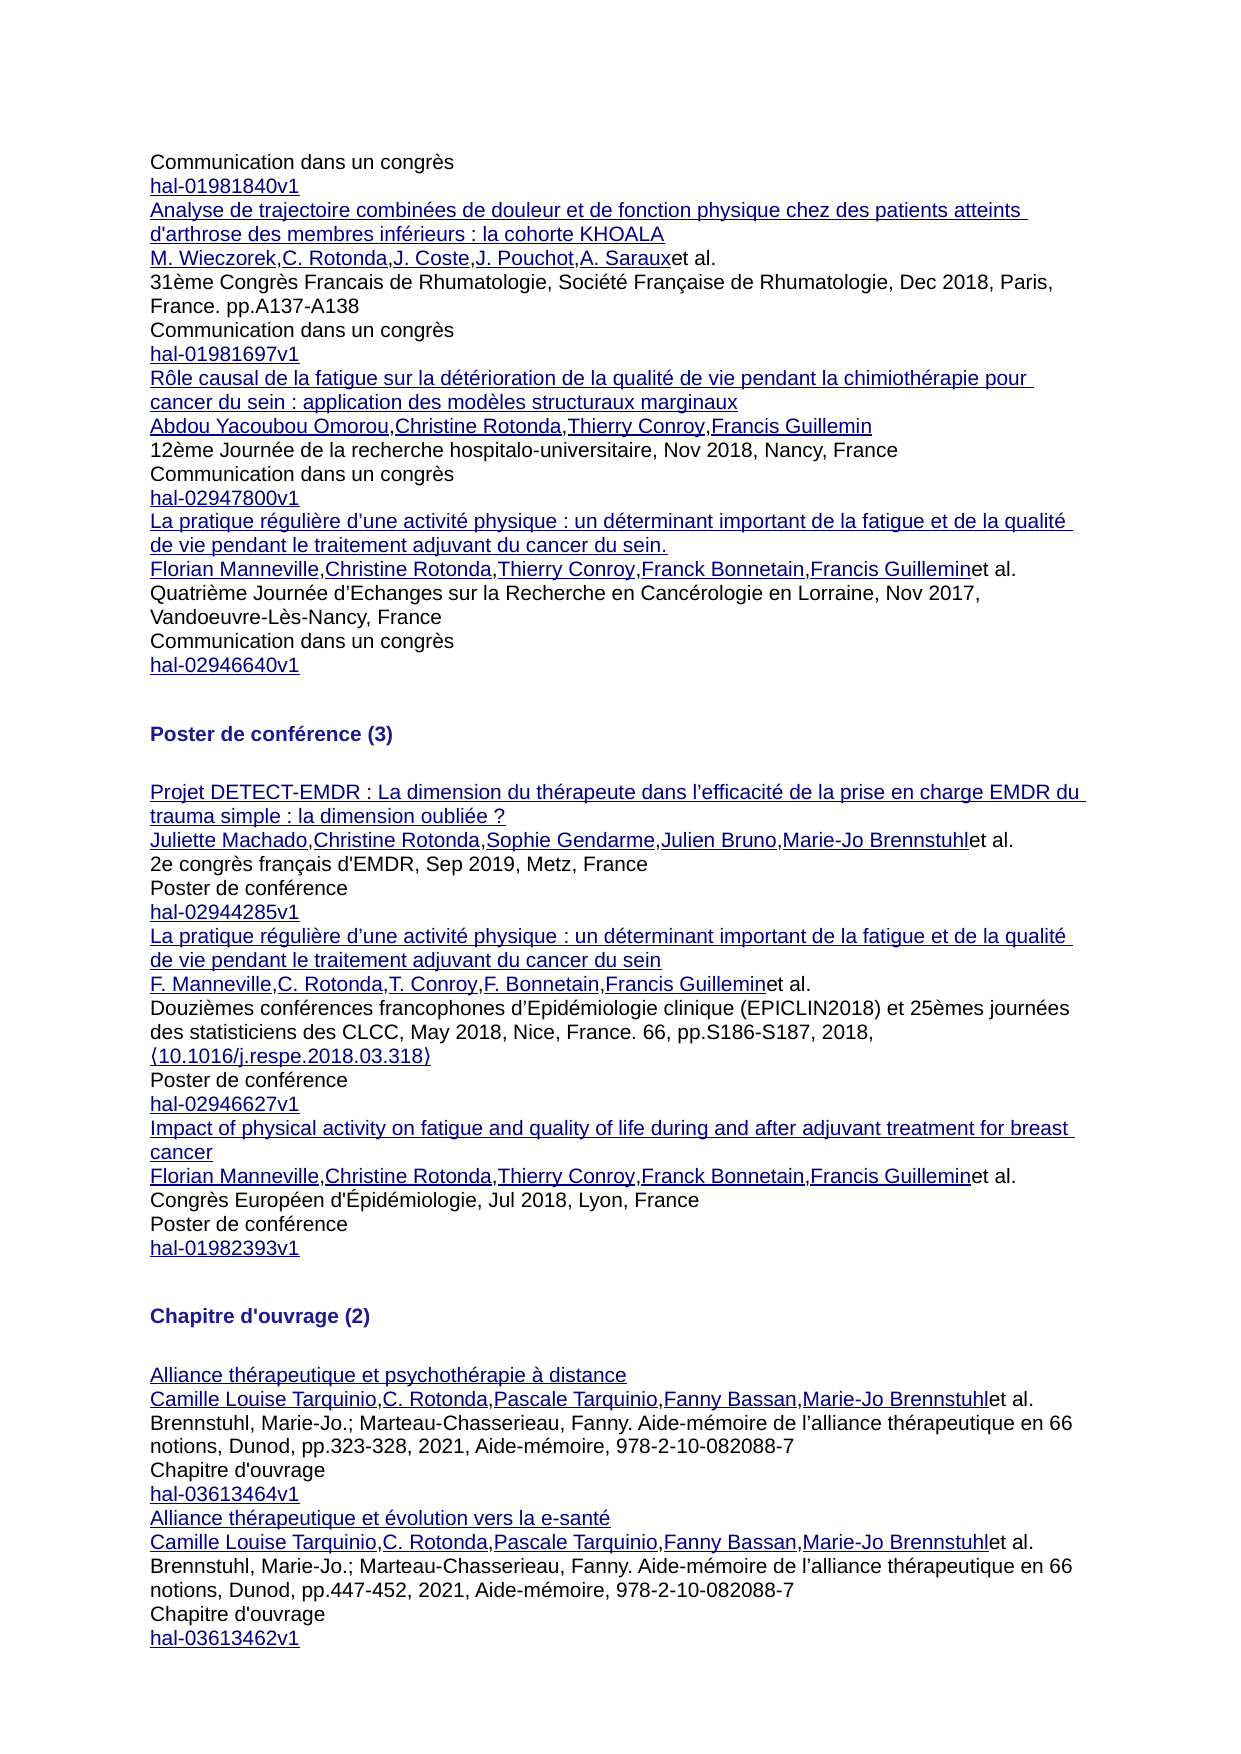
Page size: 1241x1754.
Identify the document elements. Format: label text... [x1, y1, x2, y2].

table_cell Impact of physical activity on fatigue and quality of life during and after adjuvant treatment for breast cancer Florian Manneville,Christine Rotonda,Thierry Conroy,Franck Bonnetain,Francis Guilleminet al. Congrès Européen d'Épidémiologie, Jul 2018, Lyon, France Poster de conférence hal-01982393v1 [150, 1116, 1090, 1259]
table_cell Rôle causal de la fatigue sur la détérioration de la qualité de vie pendant la chimiothérapie pour cancer du sein : application des modèles structuraux marginaux Abdou Yacoubou Omorou,Christine Rotonda,Thierry Conroy,Francis Guillemin 12ème Journée de la recherche hospitalo-universitaire, Nov 2018, Nancy, France Communication dans un congrès hal-02947800v1 [150, 366, 1090, 509]
subtitle Poster de conférence (3) [150, 722, 1090, 746]
table_cell Alliance thérapeutique et évolution vers la e-santé Camille Louise Tarquinio,C. Rotonda,Pascale Tarquinio,Fanny Bassan,Marie-Jo Brennstuhlet al. Brennstuhl, Marie-Jo.; Marteau-Chasserieau, Fanny. Aide-mémoire de l’alliance thérapeutique en 66 notions, Dunod, pp.447-452, 2021, Aide-mémoire, 978-2-10-082088-7 Chapitre d'ouvrage hal-03613462v1 [150, 1506, 1090, 1650]
table_header Alliance thérapeutique et psychothérapie à distance Camille Louise Tarquinio,C. Rotonda,Pascale Tarquinio,Fanny Bassan,Marie-Jo Brennstuhlet al. Brennstuhl, Marie-Jo.; Marteau-Chasserieau, Fanny. Aide-mémoire de l’alliance thérapeutique en 66 notions, Dunod, pp.323-328, 2021, Aide-mémoire, 978-2-10-082088-7 Chapitre d'ouvrage hal-03613464v1 [150, 1363, 1090, 1506]
table_header Projet DETECT-EMDR : La dimension du thérapeute dans l’efficacité de la prise en charge EMDR du trauma simple : la dimension oubliée ? Juliette Machado,Christine Rotonda,Sophie Gendarme,Julien Bruno,Marie-Jo Brennstuhlet al. 2e congrès français d'EMDR, Sep 2019, Metz, France Poster de conférence hal-02944285v1 [150, 780, 1090, 924]
table_cell Analyse de trajectoire combinées de douleur et de fonction physique chez des patients atteints d'arthrose des membres inférieurs : la cohorte KHOALA M. Wieczorek,C. Rotonda,J. Coste,J. Pouchot,A. Sarauxet al. 31ème Congrès Francais de Rhumatologie, Société Française de Rhumatologie, Dec 2018, Paris, France. pp.A137-A138 Communication dans un congrès hal-01981697v1 [150, 198, 1090, 366]
table_cell La pratique régulière d’une activité physique : un déterminant important de la fatigue et de la qualité de vie pendant le traitement adjuvant du cancer du sein F. Manneville,C. Rotonda,T. Conroy,F. Bonnetain,Francis Guilleminet al. Douzièmes conférences francophones d’Epidémiologie clinique (EPICLIN2018) et 25èmes journées des statisticiens des CLCC, May 2018, Nice, France. 66, pp.S186-S187, 2018, ⟨10.1016/j.respe.2018.03.318⟩ Poster de conférence hal-02946627v1 [150, 924, 1090, 1116]
table_cell Communication dans un congrès hal-01981840v1 [150, 150, 1090, 198]
table_cell La pratique régulière d’une activité physique : un déterminant important de la fatigue et de la qualité de vie pendant le traitement adjuvant du cancer du sein. Florian Manneville,Christine Rotonda,Thierry Conroy,Franck Bonnetain,Francis Guilleminet al. Quatrième Journée d’Echanges sur la Recherche en Cancérologie en Lorraine, Nov 2017, Vandoeuvre-Lès-Nancy, France Communication dans un congrès hal-02946640v1 [150, 509, 1090, 677]
subtitle Chapitre d'ouvrage (2) [150, 1304, 1090, 1328]
